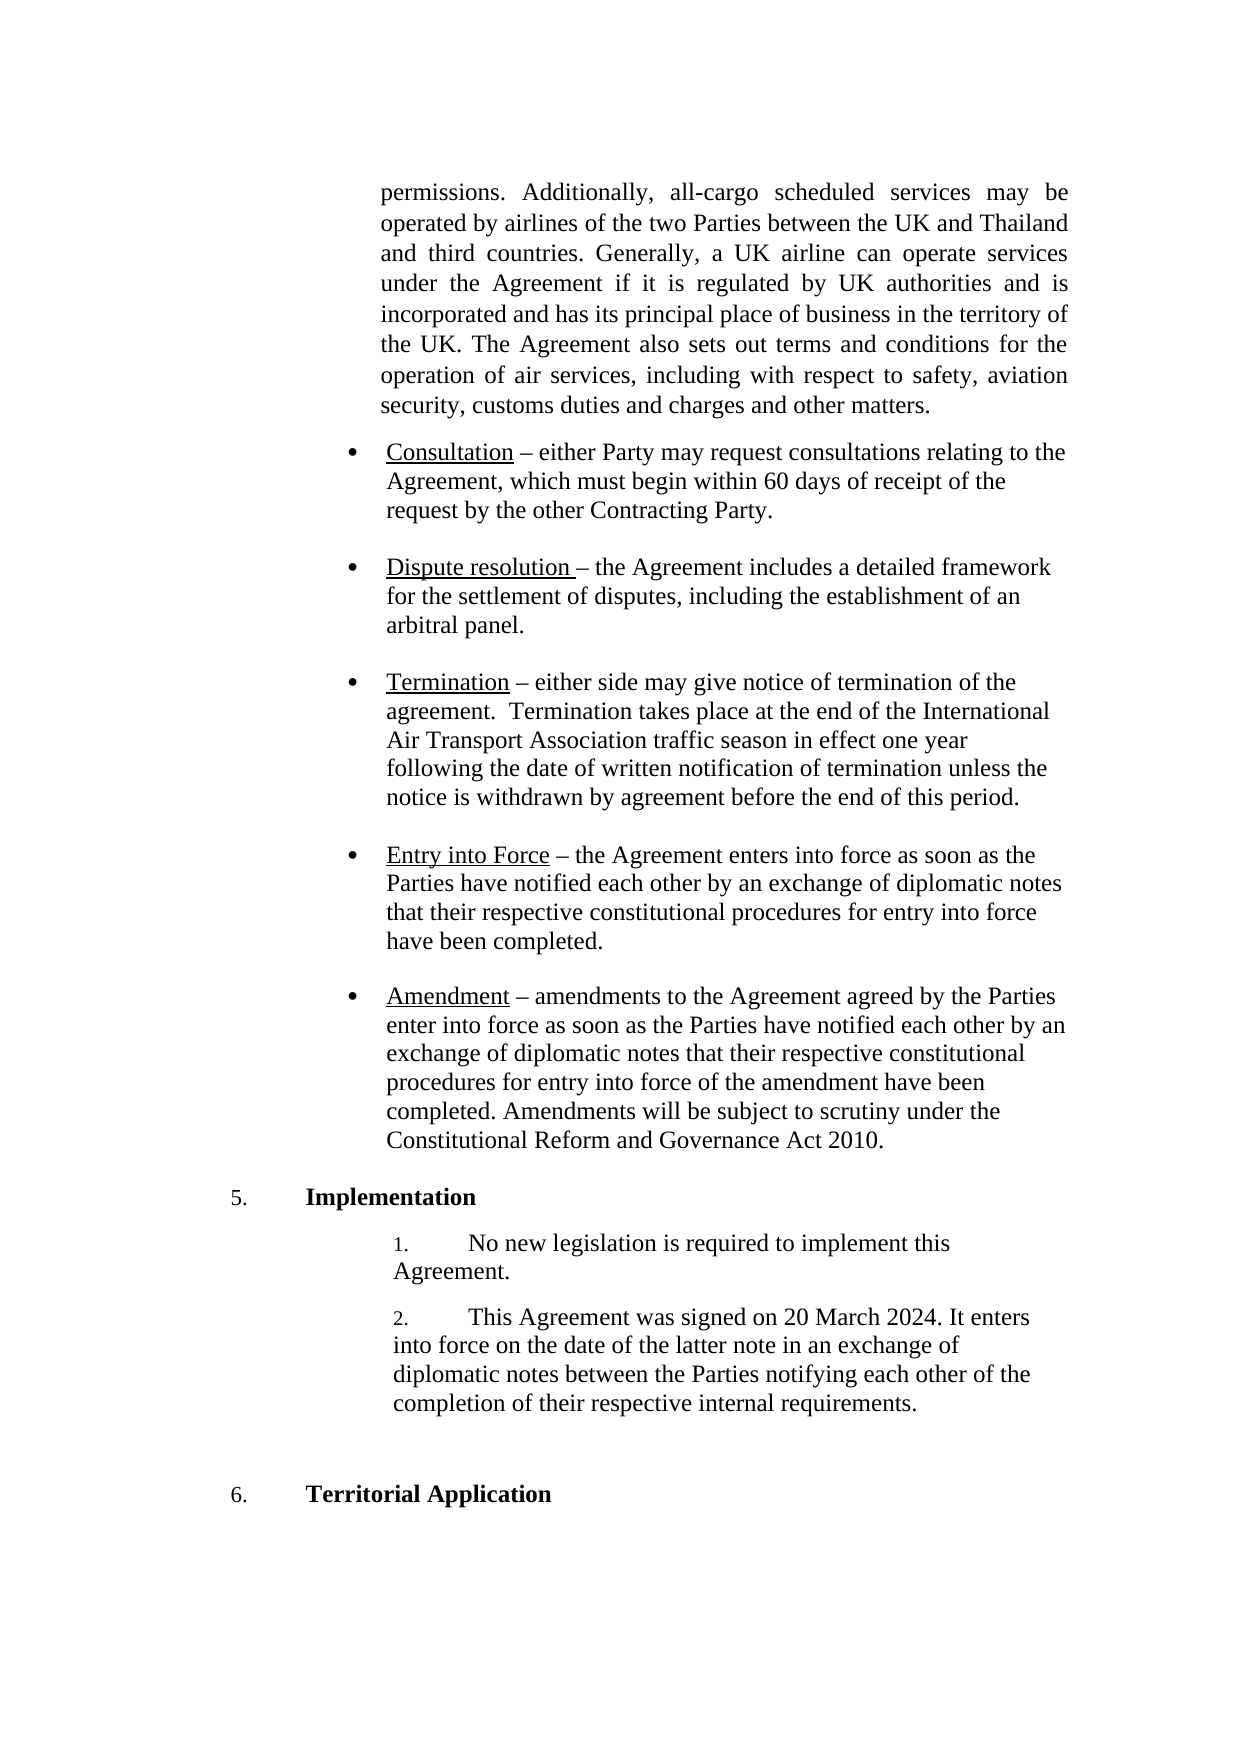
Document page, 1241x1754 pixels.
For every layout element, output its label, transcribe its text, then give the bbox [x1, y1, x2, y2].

list This Agreement was signed on 20 March 2024. It enters into force on the date of the latter note in an exchange of diplomatic notes between the Parties notifying each other of the completion of their respective internal requirements. [393, 1302, 1069, 1417]
list Entry into Force – the Agreement enters into force as soon as the Parties have notified each other by an exchange of diplomatic notes that their respective constitutional procedures for entry into force have been completed. [348, 840, 1069, 955]
text permissions. Additionally, all-cargo scheduled services may be operated by airlines of the two Parties between the UK and Thailand and third countries. Generally, a UK airline can operate services under the Agreement if it is regulated by UK authorities and is incorporated and has its principal place of business in the territory of the UK. The Agreement also sets out terms and conditions for the operation of air services, including with respect to safety, aviation security, customs duties and charges and other matters. [380, 177, 1069, 419]
list Termination – either side may give notice of termination of the agreement. Termination takes place at the end of the International Air Transport Association traffic season in effect one year following the date of written notification of termination unless the notice is withdrawn by agreement before the end of this period. [348, 667, 1069, 811]
list Dispute resolution – the Agreement includes a detailed framework for the settlement of disputes, including the establishment of an arbitral panel. [348, 552, 1069, 638]
list Implementation [230, 1182, 1069, 1211]
list No new legislation is required to implement this Agreement. [393, 1228, 1069, 1285]
list Amendment – amendments to the Agreement agreed by the Parties enter into force as soon as the Parties have notified each other by an exchange of diplomatic notes that their respective constitutional procedures for entry into force of the amendment have been completed. Amendments will be subject to scrutiny under the Constitutional Reform and Governance Act 2010. [348, 981, 1069, 1153]
list Consultation – either Party may request consultations relating to the Agreement, which must begin within 60 days of receipt of the request by the other Contracting Party. [348, 437, 1069, 523]
list Territorial Application [230, 1479, 1069, 1508]
